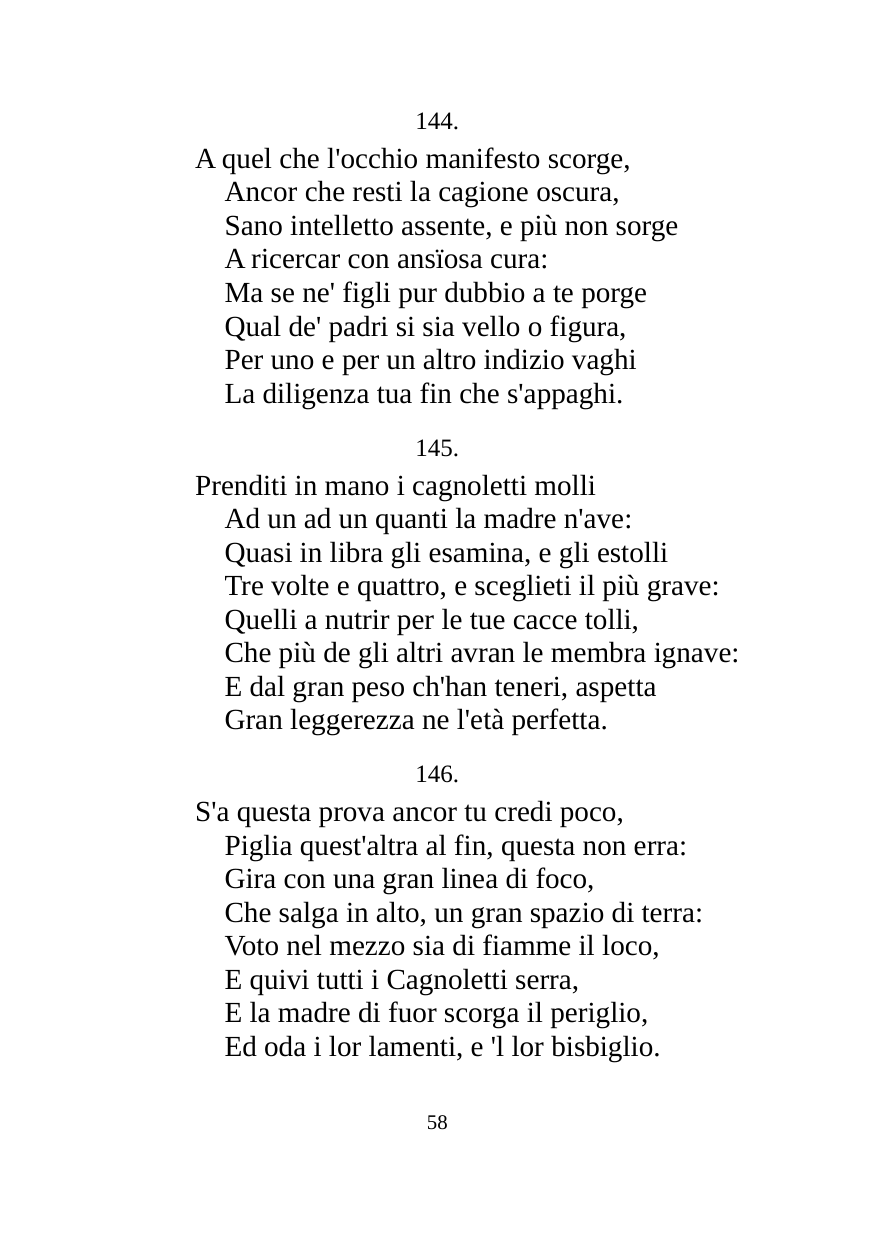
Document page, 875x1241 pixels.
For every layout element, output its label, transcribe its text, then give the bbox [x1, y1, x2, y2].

text Tre volte e quattro, e sceglieti il più grave: [224, 568, 768, 602]
text Quelli a nutrir per le tue cacce tolli, [224, 602, 768, 635]
text 144. [106, 106, 768, 135]
text Piglia quest'altra al fin, questa non erra: [224, 828, 768, 861]
text A ricercar con ansïosa cura: [224, 242, 768, 275]
text 146. [106, 759, 768, 788]
text Ad un ad un quanti la madre n'ave: [224, 501, 768, 535]
text Sano intelletto assente, e più non sorge [224, 208, 768, 242]
text Ancor che resti la cagione oscura, [224, 174, 768, 208]
text Qual de' padri si sia vello o figura, [224, 309, 768, 342]
text 145. [106, 433, 768, 462]
text E quivi tutti i Cagnoletti serra, [224, 962, 768, 996]
text Ed oda i lor lamenti, e 'l lor bisbiglio. [224, 1029, 768, 1063]
text Che più de gli altri avran le membra ignave: [224, 635, 768, 669]
text Prenditi in mano i cagnoletti molli [195, 468, 768, 501]
text S'a questa prova ancor tu credi poco, [195, 794, 768, 828]
text Quasi in libra gli esamina, e gli estolli [224, 535, 768, 568]
text Voto nel mezzo sia di fiamme il loco, [224, 928, 768, 962]
text Gran leggerezza ne l'età perfetta. [224, 702, 768, 736]
text Per uno e per un altro indizio vaghi [224, 342, 768, 376]
text A quel che l'occhio manifesto scorge, [195, 141, 768, 174]
text La diligenza tua fin che s'appaghi. [224, 376, 768, 409]
text Che salga in alto, un gran spazio di terra: [224, 895, 768, 928]
text E la madre di fuor scorga il periglio, [224, 996, 768, 1029]
text Gira con una gran linea di foco, [224, 861, 768, 895]
text E dal gran peso ch'han teneri, aspetta [224, 669, 768, 702]
text Ma se ne' figli pur dubbio a te porge [224, 275, 768, 309]
